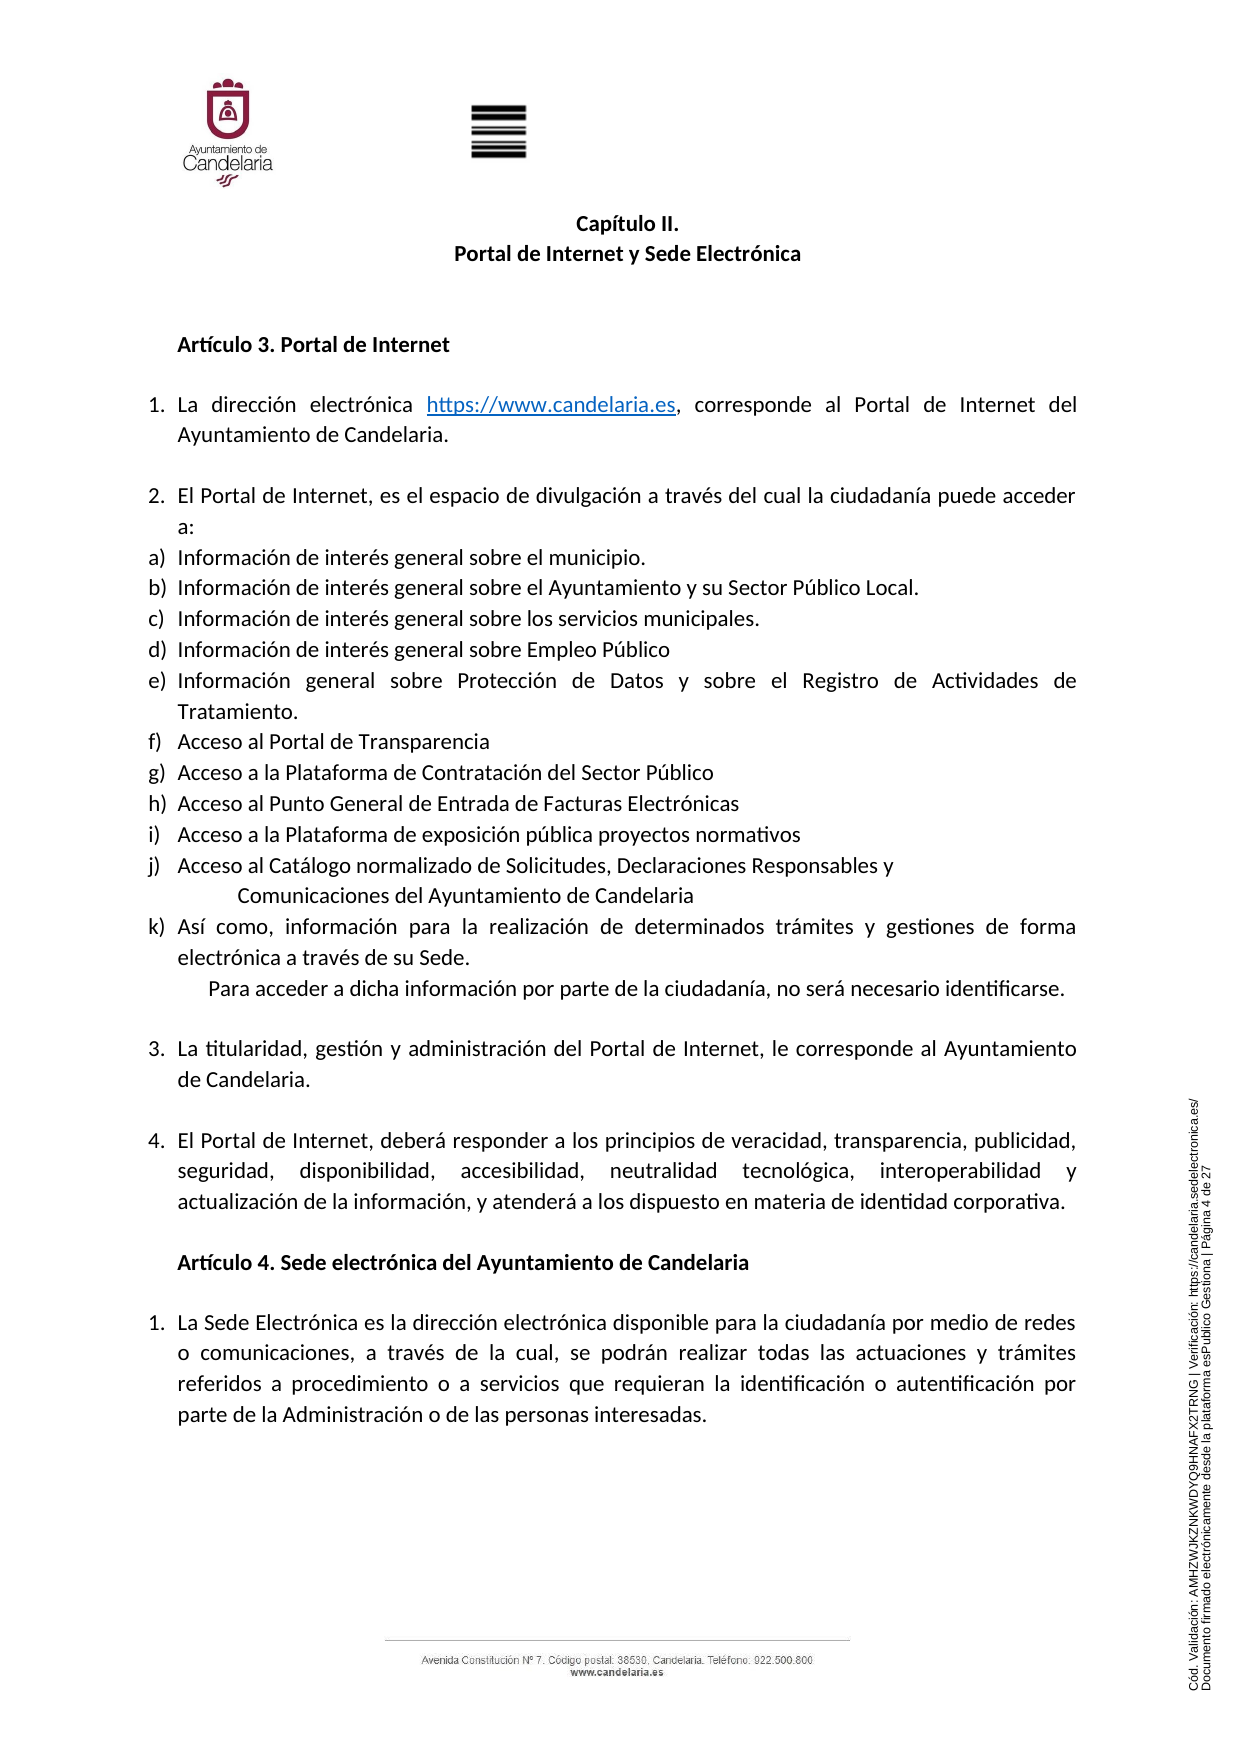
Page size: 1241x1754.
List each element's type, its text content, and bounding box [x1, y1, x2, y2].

list Información de interés general sobre Empleo Público [148, 635, 1078, 663]
list Información de interés general sobre el municipio. [148, 543, 1078, 571]
list Información de interés general sobre los servicios municipales. [148, 604, 1078, 632]
list Así como, información para la realización de determinados trámites y gestiones de forma electrónica a través de su Sede. [148, 912, 1078, 971]
list La dirección electrónica https://www.candelaria.es, corresponde al Portal de Internet del Ayuntamiento de Candelaria. [148, 390, 1078, 449]
list El Portal de Internet, es el espacio de divulgación a través del cual la ciudadanía puede acceder a: [148, 481, 1078, 540]
list Acceso a la Plataforma de Contratación del Sector Público [148, 758, 1078, 786]
list La Sede Electrónica es la dirección electrónica disponible para la ciudadanía por medio de redes o comunicaciones, a través de la cual, se podrán realizar todas las actuaciones y trámites referidos a procedimiento o a servicios que requieran la identificación o autentificación por parte de la Administración o de las personas interesadas. [148, 1308, 1078, 1428]
text Comunicaciones del Ayuntamiento de Candelaria [237, 882, 1078, 910]
text Para acceder a dicha información por parte de la ciudadanía, no será necesario identificarse. [208, 974, 1078, 1002]
list La titularidad, gestión y administración del Portal de Internet, le corresponde al Ayuntamiento de Candelaria. [148, 1034, 1078, 1093]
list Información de interés general sobre el Ayuntamiento y su Sector Público Local. [148, 573, 1078, 602]
list Acceso al Catálogo normalizado de Solicitudes, Declaraciones Responsables y [148, 851, 1078, 879]
list Información general sobre Protección de Datos y sobre el Registro de Actividades de Tratamiento. [148, 666, 1078, 725]
list Acceso al Portal de Transparencia [148, 727, 1078, 756]
subtitle Artículo 4. Sede electrónica del Ayuntamiento de Candelaria [177, 1248, 1078, 1276]
list Acceso a la Plataforma de exposición pública proyectos normativos [148, 820, 1078, 848]
text Capítulo II. [177, 209, 1078, 237]
text Portal de Internet y Sede Electrónica [177, 239, 1078, 268]
list El Portal de Internet, deberá responder a los principios de veracidad, transparencia, publicidad, seguridad, disponibilidad, accesibilidad, neutralidad tecnológica, interoperabilidad y actualización de la información, y atenderá a los dispuesto en materia de identidad corporativa. [148, 1126, 1078, 1215]
list Acceso al Punto General de Entrada de Facturas Electrónicas [148, 789, 1078, 817]
subtitle Artículo 3. Portal de Internet [177, 330, 1078, 358]
